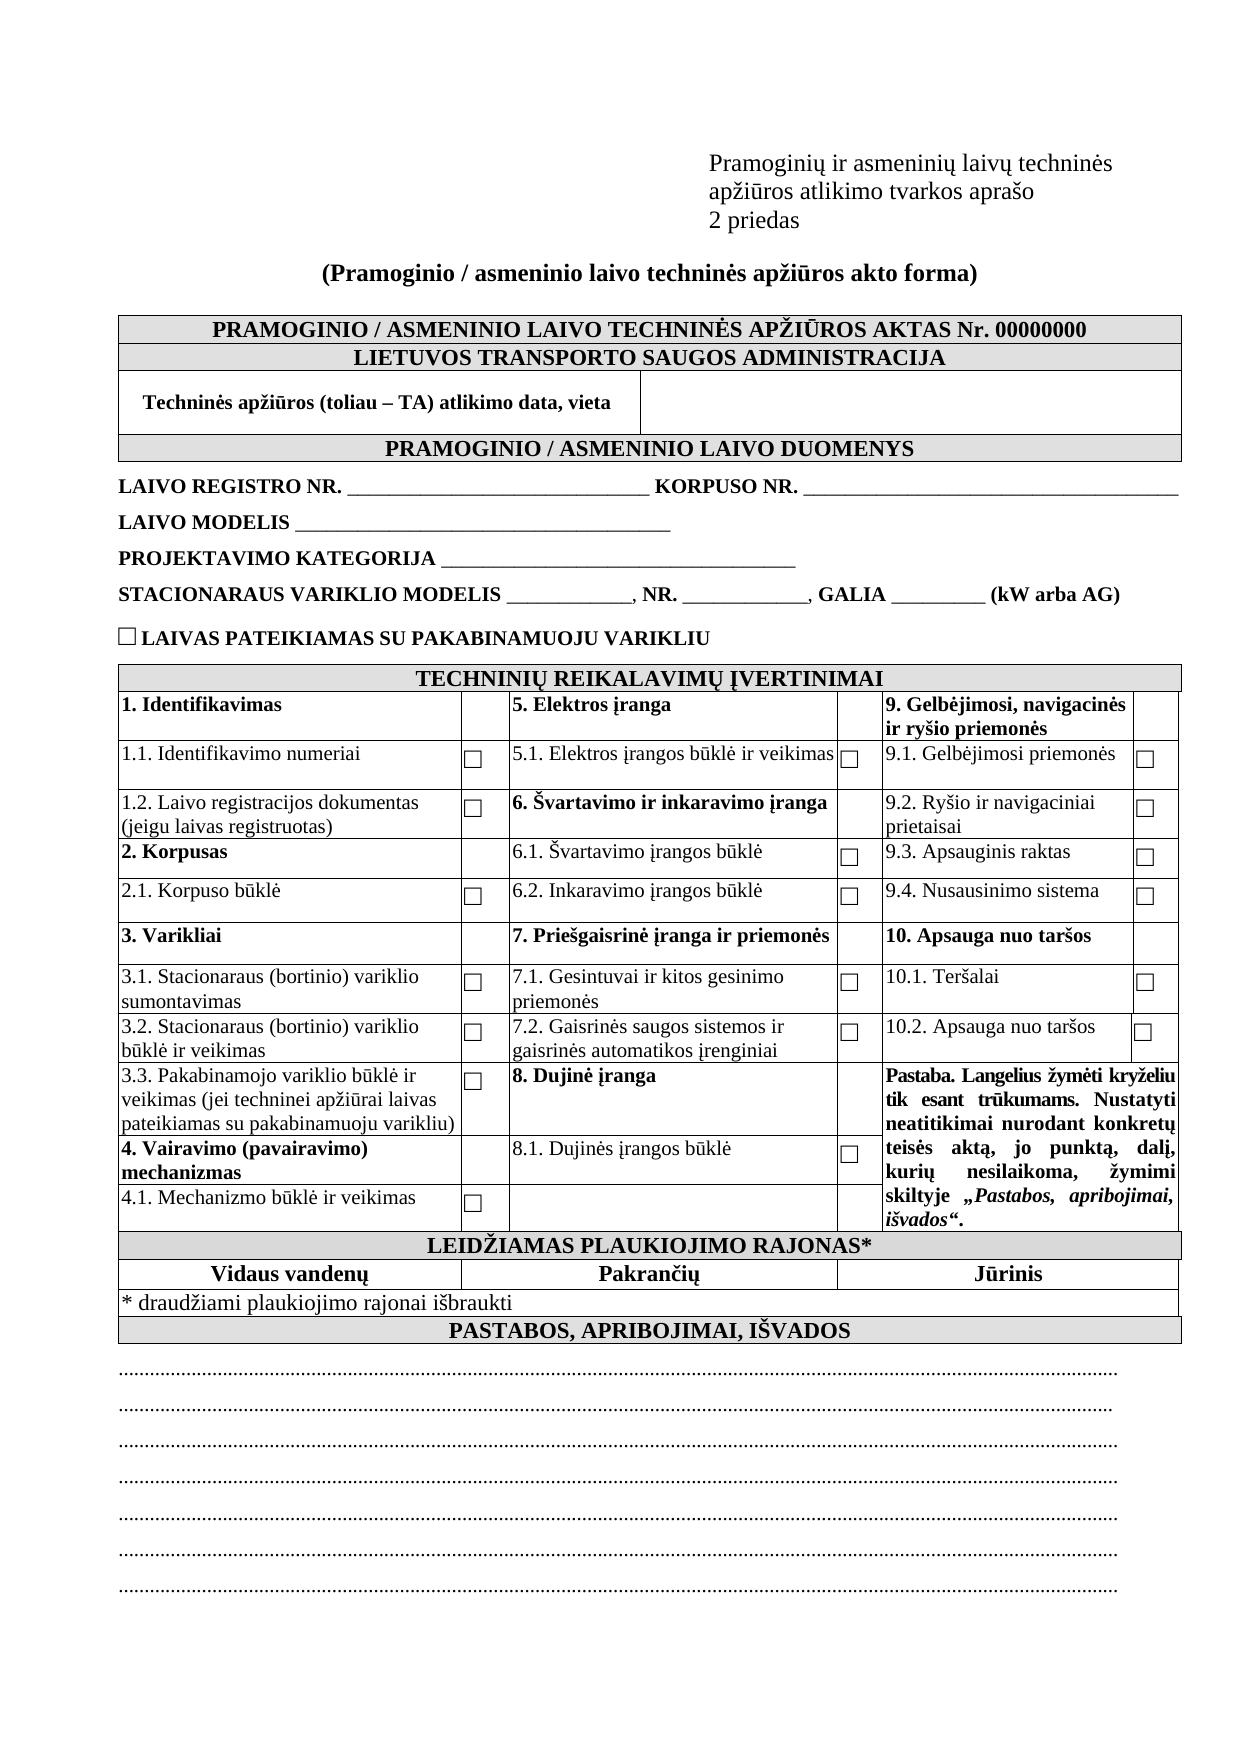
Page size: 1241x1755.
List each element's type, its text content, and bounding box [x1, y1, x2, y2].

table_cell [838, 1185, 882, 1231]
table_cell □ [462, 879, 509, 922]
table_cell [462, 839, 509, 877]
table_cell 4. Vairavimo (pavairavimo) mechanizmas [119, 1136, 461, 1184]
table_cell □ [838, 1136, 882, 1184]
table_cell * draudžiami plaukiojimo rajonai išbraukti [119, 1290, 1178, 1316]
table_header PRAMOGINIO / ASMENINIO LAIVO TECHNINĖS APŽIŪROS AKTAS Nr. 00000000 [119, 316, 1181, 343]
table_cell [1134, 692, 1178, 740]
table_cell 6. Švartavimo ir inkaravimo įranga [510, 790, 837, 838]
table_cell LIETUVOS TRANSPORTO SAUGOS ADMINISTRACIJA [119, 344, 1181, 370]
text Pramoginių ir asmeninių laivų techninės [709, 148, 1181, 176]
table_cell □ [1134, 741, 1178, 789]
table_cell 6.2. Inkaravimo įrangos būklė [510, 879, 837, 922]
text ................................................................................................................................................................................................ [118, 1536, 1181, 1561]
table_cell □ [838, 741, 882, 789]
table_cell PRAMOGINIO / ASMENINIO LAIVO DUOMENYS [119, 435, 1181, 461]
table_cell □ [462, 965, 509, 1013]
table_cell □ [462, 1014, 509, 1062]
table_cell 3.1. Stacionaraus (bortinio) variklio sumontavimas [119, 965, 461, 1013]
text apžiūros atlikimo tvarkos aprašo [709, 176, 1181, 205]
table_cell [462, 923, 509, 963]
text ................................................................................................................................................................................................ [118, 1572, 1181, 1597]
table_cell □ [838, 839, 882, 877]
table_cell Techninės apžiūros (toliau – TA) atlikimo data, vieta [119, 371, 640, 433]
table_cell 2.1. Korpuso būklė [119, 879, 461, 922]
table_cell 10.1. Teršalai [883, 965, 1133, 1013]
text Laivo modelis ____________________________________ [118, 510, 1181, 534]
text 2 priedas [709, 205, 1181, 234]
table_header TECHNINIŲ REIKALAVIMŲ ĮVERTINIMAI [119, 665, 1181, 691]
table_cell 7.2. Gaisrinės saugos sistemos ir gaisrinės automatikos įrenginiai [510, 1014, 837, 1062]
table_cell 5. Elektros įranga [510, 692, 837, 740]
table_cell Vidaus vandenų [119, 1260, 461, 1288]
table_cell □ [462, 741, 509, 789]
table_cell [838, 1063, 882, 1135]
table_cell □ [1134, 879, 1178, 922]
table_cell PASTABOS, APRIBOJIMAI, IŠVADOS [119, 1317, 1181, 1343]
text LAIVO REGISTRO NR. _____________________________ KORPUSO NR. ____________________________________ [118, 474, 1181, 498]
text STACIONARAUS VARIKLIO MODELIS ____________, NR. ____________, GALIA _________ (kW arba AG) [118, 582, 1181, 606]
table_cell 6.1. Švartavimo įrangos būklė [510, 839, 837, 877]
table_cell 3.3. Pakabinamojo variklio būklė ir veikimas (jei techninei apžiūrai laivas pateikiamas su pakabinamuoju varikliu) [119, 1063, 461, 1135]
table_cell 9.2. Ryšio ir navigaciniai prietaisai [883, 790, 1133, 838]
table_cell 8. Dujinė įranga [510, 1063, 837, 1135]
text (Pramoginio / asmeninio laivo techninės apžiūros akto forma) [118, 258, 1181, 287]
table_cell □ [1134, 839, 1178, 877]
text ................................................................................................................................................................................................ [118, 1428, 1181, 1452]
table_cell 1.2. Laivo registracijos dokumentas (jeigu laivas registruotas) [119, 790, 461, 838]
table_cell [1134, 923, 1178, 963]
table_cell Jūrinis [838, 1260, 1178, 1288]
table_cell 9.3. Apsauginis raktas [883, 839, 1133, 877]
table_cell LEIDŽIAMAS PLAUKIOJIMO RAJONAS* [119, 1232, 1181, 1259]
table_cell 7.1. Gesintuvai ir kitos gesinimo priemonės [510, 965, 837, 1013]
table_cell □ [838, 1014, 882, 1062]
table_cell 7. Priešgaisrinė įranga ir priemonės [510, 923, 837, 963]
table_cell 9.1. Gelbėjimosi priemonės [883, 741, 1133, 789]
table_cell Pastaba. Langelius žymėti kryželiu tik esant trūkumams. Nustatyti neatitikimai nurodant konkretų teisės aktą, jo punktą, dalį, kurių nesilaikoma, žymimi skiltyje „Pastabos, apribojimai, išvados“. [883, 1063, 1178, 1231]
table_cell [838, 923, 882, 963]
table_cell 1.1. Identifikavimo numeriai [119, 741, 461, 789]
table_cell 3. Varikliai [119, 923, 461, 963]
table_cell 1. Identifikavimas [119, 692, 461, 740]
table_cell □ [462, 1063, 509, 1135]
table_cell 2. Korpusas [119, 839, 461, 877]
table_cell [641, 371, 1181, 433]
table_cell [462, 1136, 509, 1184]
table_cell [510, 1185, 837, 1231]
table_cell [838, 692, 882, 740]
table_cell □ [462, 1185, 509, 1231]
table_cell 4.1. Mechanizmo būklė ir veikimas [119, 1185, 461, 1231]
table_cell 10. Apsauga nuo taršos [883, 923, 1133, 963]
table_cell □ [838, 879, 882, 922]
table_cell 5.1. Elektros įrangos būklė ir veikimas [510, 741, 837, 789]
text ................................................................................................................................................................................................ [118, 1500, 1181, 1524]
table_cell 8.1. Dujinės įrangos būklė [510, 1136, 837, 1184]
table_cell 10.2. Apsauga nuo taršos [883, 1014, 1131, 1062]
text ................................................................................................................................................................................................ [118, 1356, 1181, 1380]
table_cell Pakrančių [462, 1260, 837, 1288]
table_cell □ [462, 790, 509, 838]
text □ Laivas pateikiamas su pakabinamuoju varikliu [118, 618, 1181, 652]
text ................................................................................................................................................................................................ [118, 1464, 1181, 1488]
table_cell 3.2. Stacionaraus (bortinio) variklio būklė ir veikimas [119, 1014, 461, 1062]
table_cell 9.4. Nusausinimo sistema [883, 879, 1133, 922]
text ............................................................................................................................................................................................... [118, 1392, 1181, 1416]
table_cell □ [1134, 965, 1178, 1013]
table_cell □ [1132, 1014, 1178, 1062]
table_cell [838, 790, 882, 838]
table_cell 9. Gelbėjimosi, navigacinės ir ryšio priemonės [883, 692, 1133, 740]
table_cell [462, 692, 509, 740]
table_cell □ [1134, 790, 1178, 838]
text PROJEKTAVIMO KATEGORIJA __________________________________ [118, 546, 1181, 570]
table_cell □ [838, 965, 882, 1013]
